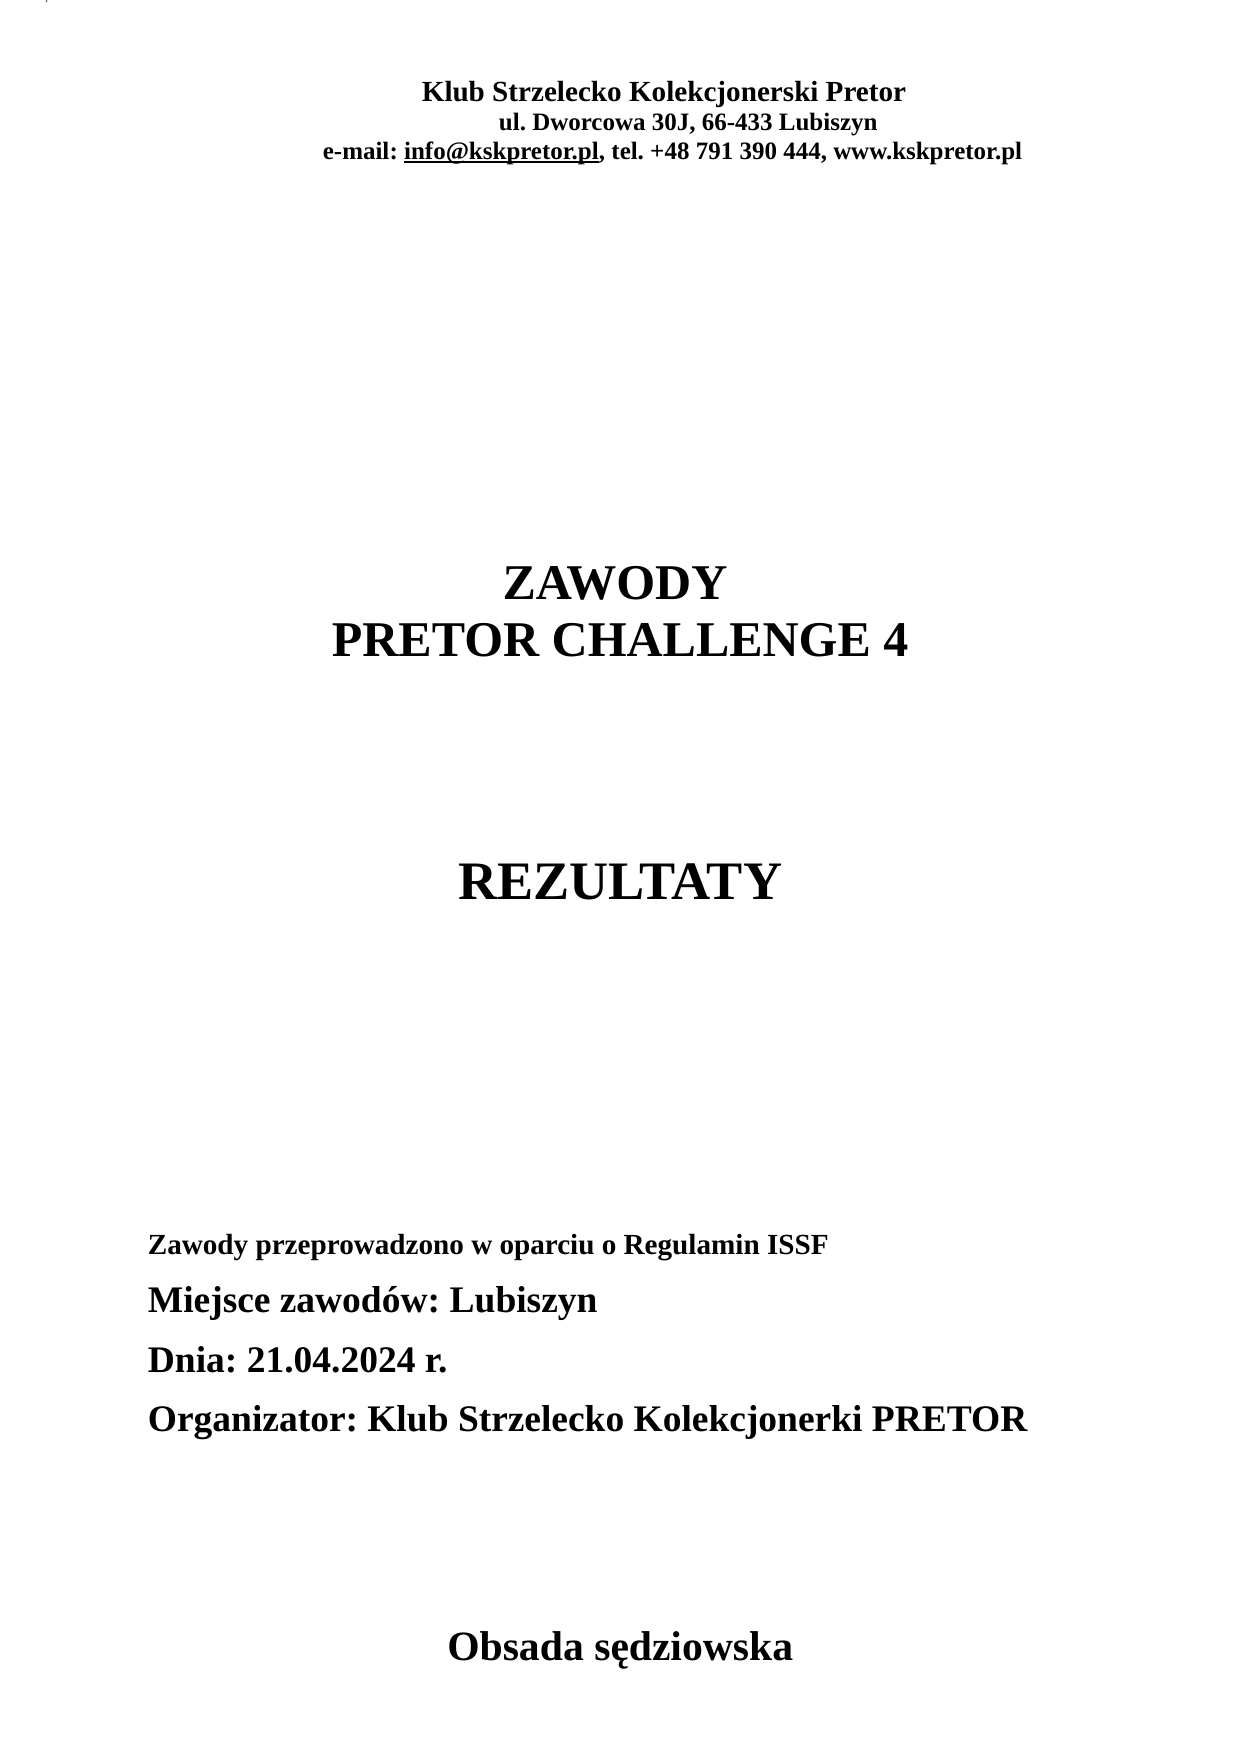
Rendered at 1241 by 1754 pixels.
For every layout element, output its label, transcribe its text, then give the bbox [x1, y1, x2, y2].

text ZAWODY PRETOR CHALLENGE 4 [148, 552, 1093, 667]
text Miejsce zawodów: Lubiszyn [148, 1277, 1093, 1320]
text Dnia: 21.04.2024 r. [148, 1337, 1093, 1380]
text Organizator: Klub Strzelecko Kolekcjonerki PRETOR [148, 1397, 1093, 1440]
text REZULTATY [148, 849, 1093, 911]
text Zawody przeprowadzono w oparciu o Regulamin ISSF [148, 1227, 1093, 1261]
text Obsada sędziowska [148, 1622, 1093, 1669]
